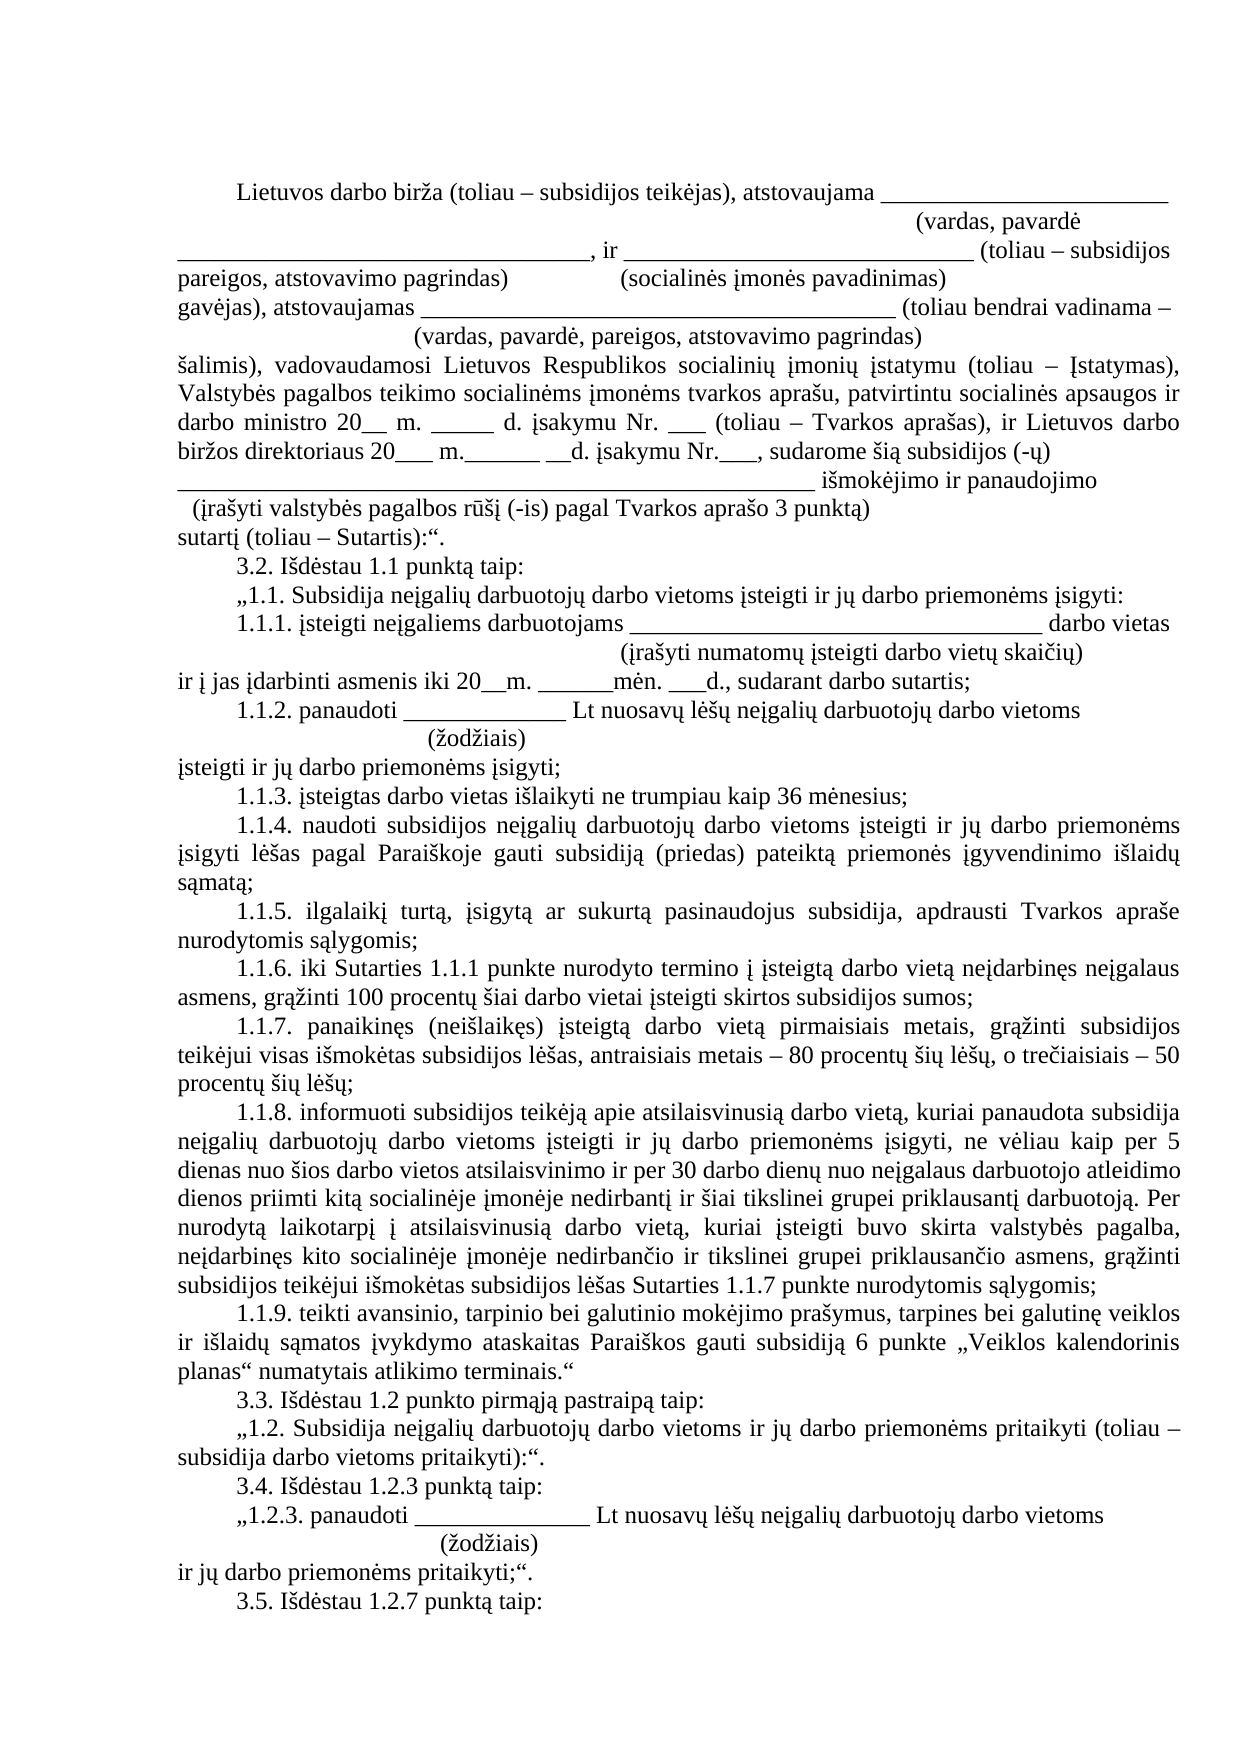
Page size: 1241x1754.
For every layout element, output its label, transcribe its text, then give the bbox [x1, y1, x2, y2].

text sutartį (toliau – Sutartis):“. [177, 522, 1181, 551]
text 1.1.7. panaikinęs (neišlaikęs) įsteigtą darbo vietą pirmaisiais metais, grąžinti subsidijos teikėjui visas išmokėtas subsidijos lėšas, antraisiais metais – 80 procentų šių lėšų, o trečiaisiais – 50 procentų šių lėšų; [177, 1011, 1181, 1097]
text (žodžiais) [177, 1528, 1181, 1557]
text įsteigti ir jų darbo priemonėms įsigyti; [177, 752, 1181, 781]
text (įrašyti valstybės pagalbos rūšį (-is) pagal Tvarkos aprašo 3 punktą) [177, 493, 1181, 522]
text ir jų darbo priemonėms pritaikyti;“. [177, 1557, 1181, 1586]
text 1.1.3. įsteigtas darbo vietas išlaikyti ne trumpiau kaip 36 mėnesius; [177, 781, 1181, 810]
text Lietuvos darbo birža (toliau – subsidijos teikėjas), atstovaujama _______________________ [177, 177, 1181, 206]
text 3.3. Išdėstau 1.2 punkto pirmąją pastraipą taip: [177, 1385, 1181, 1413]
text 1.1.1. įsteigti neįgaliems darbuotojams _________________________________ darbo vietas [177, 608, 1181, 637]
text (vardas, pavardė [177, 206, 1181, 235]
text 1.1.2. panaudoti _____________ Lt nuosavų lėšų neįgalių darbuotojų darbo vietoms [177, 695, 1181, 723]
text 1.1.4. naudoti subsidijos neįgalių darbuotojų darbo vietoms įsteigti ir jų darbo priemonėms įsigyti lėšas pagal Paraiškoje gauti subsidiją (priedas) pateiktą priemonės įgyvendinimo išlaidų sąmatą; [177, 810, 1181, 896]
text 3.4. Išdėstau 1.2.3 punktą taip: [177, 1471, 1181, 1500]
text ___________________________________________________ išmokėjimo ir panaudojimo [177, 465, 1181, 493]
text _________________________________, ir ____________________________ (toliau – subsidijos [177, 235, 1181, 263]
text „1.1. Subsidija neįgalių darbuotojų darbo vietoms įsteigti ir jų darbo priemonėms įsigyti: [177, 580, 1181, 608]
text (įrašyti numatomų įsteigti darbo vietų skaičių) [177, 637, 1181, 666]
text pareigos, atstovavimo pagrindas) (socialinės įmonės pavadinimas) [177, 263, 1181, 292]
text (žodžiais) [177, 723, 1181, 752]
text šalimis), vadovaudamosi Lietuvos Respublikos socialinių įmonių įstatymu (toliau – Įstatymas), Valstybės pagalbos teikimo socialinėms įmonėms tvarkos aprašu, patvirtintu socialinės apsaugos ir darbo ministro 20__ m. _____ d. įsakymu Nr. ___ (toliau – Tvarkos aprašas), ir Lietuvos darbo biržos direktoriaus 20___ m.______ __d. įsakymu Nr.___, sudarome šią subsidijos (-ų) [177, 350, 1181, 465]
text „1.2.3. panaudoti ______________ Lt nuosavų lėšų neįgalių darbuotojų darbo vietoms [177, 1500, 1181, 1528]
text 3.5. Išdėstau 1.2.7 punktą taip: [177, 1586, 1181, 1615]
text 3.2. Išdėstau 1.1 punktą taip: [177, 551, 1181, 580]
text „1.2. Subsidija neįgalių darbuotojų darbo vietoms ir jų darbo priemonėms pritaikyti (toliau – subsidija darbo vietoms pritaikyti):“. [177, 1413, 1181, 1471]
text (vardas, pavardė, pareigos, atstovavimo pagrindas) [177, 321, 1181, 350]
text gavėjas), atstovaujamas ______________________________________ (toliau bendrai vadinama – [177, 292, 1181, 321]
text 1.1.8. informuoti subsidijos teikėją apie atsilaisvinusią darbo vietą, kuriai panaudota subsidija neįgalių darbuotojų darbo vietoms įsteigti ir jų darbo priemonėms įsigyti, ne vėliau kaip per 5 dienas nuo šios darbo vietos atsilaisvinimo ir per 30 darbo dienų nuo neįgalaus darbuotojo atleidimo dienos priimti kitą socialinėje įmonėje nedirbantį ir šiai tikslinei grupei priklausantį darbuotoją. Per nurodytą laikotarpį į atsilaisvinusią darbo vietą, kuriai įsteigti buvo skirta valstybės pagalba, neįdarbinęs kito socialinėje įmonėje nedirbančio ir tikslinei grupei priklausančio asmens, grąžinti subsidijos teikėjui išmokėtas subsidijos lėšas Sutarties 1.1.7 punkte nurodytomis sąlygomis; [177, 1097, 1181, 1298]
text 1.1.6. iki Sutarties 1.1.1 punkte nurodyto termino į įsteigtą darbo vietą neįdarbinęs neįgalaus asmens, grąžinti 100 procentų šiai darbo vietai įsteigti skirtos subsidijos sumos; [177, 953, 1181, 1011]
text ir į jas įdarbinti asmenis iki 20__m. ______mėn. ___d., sudarant darbo sutartis; [177, 666, 1181, 695]
text 1.1.9. teikti avansinio, tarpinio bei galutinio mokėjimo prašymus, tarpines bei galutinę veiklos ir išlaidų sąmatos įvykdymo ataskaitas Paraiškos gauti subsidiją 6 punkte „Veiklos kalendorinis planas“ numatytais atlikimo terminais.“ [177, 1298, 1181, 1385]
text 1.1.5. ilgalaikį turtą, įsigytą ar sukurtą pasinaudojus subsidija, apdrausti Tvarkos apraše nurodytomis sąlygomis; [177, 896, 1181, 953]
